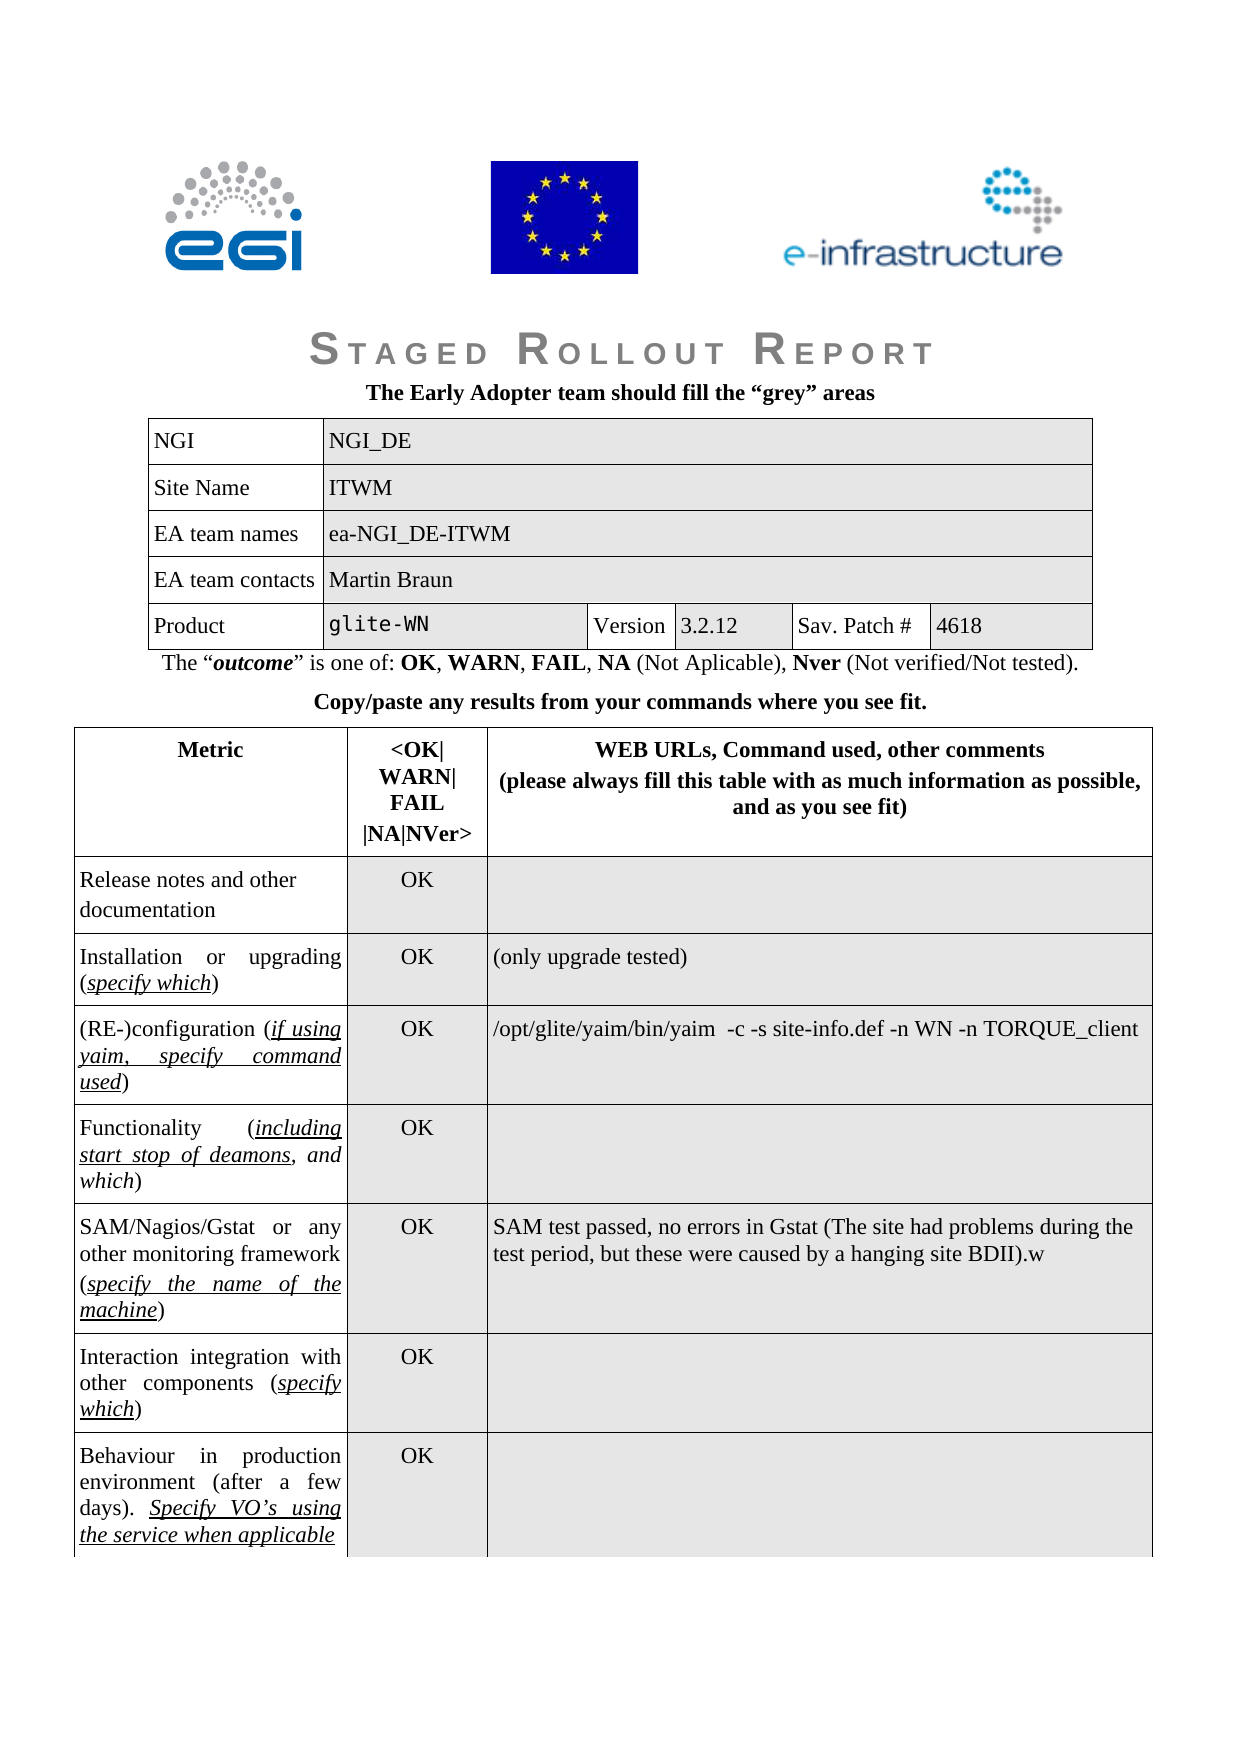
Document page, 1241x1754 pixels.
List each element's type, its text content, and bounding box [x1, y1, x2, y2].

table_cell Product [149, 604, 323, 649]
table_cell Behaviour in production environment (after a few days). Specify VO’s using the service when applicable [75, 1433, 347, 1557]
text The “outcome” is one of: OK, WARN, FAIL, NA (Not Aplicable), Nver (Not verified/Not tested). [148, 650, 1092, 675]
picture [777, 161, 1070, 274]
table_cell [488, 857, 1152, 933]
table_cell /opt/glite/yaim/bin/yaim -c -s site-info.def -n WN -n TORQUE_client [488, 1006, 1152, 1104]
table_cell ea-NGI_DE-ITWM [324, 511, 1092, 556]
table_cell Version [588, 604, 675, 649]
table_cell EA team names [149, 511, 323, 556]
table_cell OK [348, 1334, 487, 1432]
table_header <OK|WARN|FAIL |NA|NVer> [348, 728, 487, 856]
picture [490, 161, 639, 274]
table_cell OK [348, 934, 487, 1005]
table_cell [488, 1334, 1152, 1432]
table_cell OK [348, 1204, 487, 1333]
text The Early Adopter team should fill the “grey” areas [148, 379, 1092, 405]
text Copy/paste any results from your commands where you see fit. [148, 688, 1092, 714]
table_cell OK [348, 857, 487, 933]
table_header WEB URLs, Command used, other comments (please always fill this table with as much information as possible, and as you see fit) [488, 728, 1152, 856]
table_cell OK [348, 1433, 487, 1557]
table_header NGI [149, 419, 323, 464]
table_cell ITWM [324, 465, 1092, 510]
table_cell Release notes and other documentation [75, 857, 347, 933]
title Staged Rollout Report [148, 322, 1092, 374]
table_cell Interaction integration with other components (specify which) [75, 1334, 347, 1432]
table_cell Sav. Patch # [793, 604, 930, 649]
table_cell 4618 [931, 604, 1092, 649]
table_cell Site Name [149, 465, 323, 510]
table_cell OK [348, 1105, 487, 1203]
table_cell Martin Braun [324, 557, 1092, 602]
table_cell Functionality (including start stop of deamons, and which) [75, 1105, 347, 1203]
table_cell EA team contacts [149, 557, 323, 602]
table_cell SAM/Nagios/Gstat or any other monitoring framework (specify the name of the machine) [75, 1204, 347, 1333]
table_cell 3.2.12 [676, 604, 792, 649]
picture [164, 161, 303, 272]
table_cell OK [348, 1006, 487, 1104]
table_cell glite-WN [324, 604, 587, 649]
table_cell (RE-)configuration (if using yaim, specify command used) [75, 1006, 347, 1104]
table_header Metric [75, 728, 347, 856]
table_cell (only upgrade tested) [488, 934, 1152, 1005]
table_cell Installation or upgrading (specify which) [75, 934, 347, 1005]
table_cell [488, 1105, 1152, 1203]
table_header NGI_DE [324, 419, 1092, 464]
table_cell SAM test passed, no errors in Gstat (The site had problems during the test period, but these were caused by a hanging site BDII).w [488, 1204, 1152, 1333]
table_cell [488, 1433, 1152, 1557]
